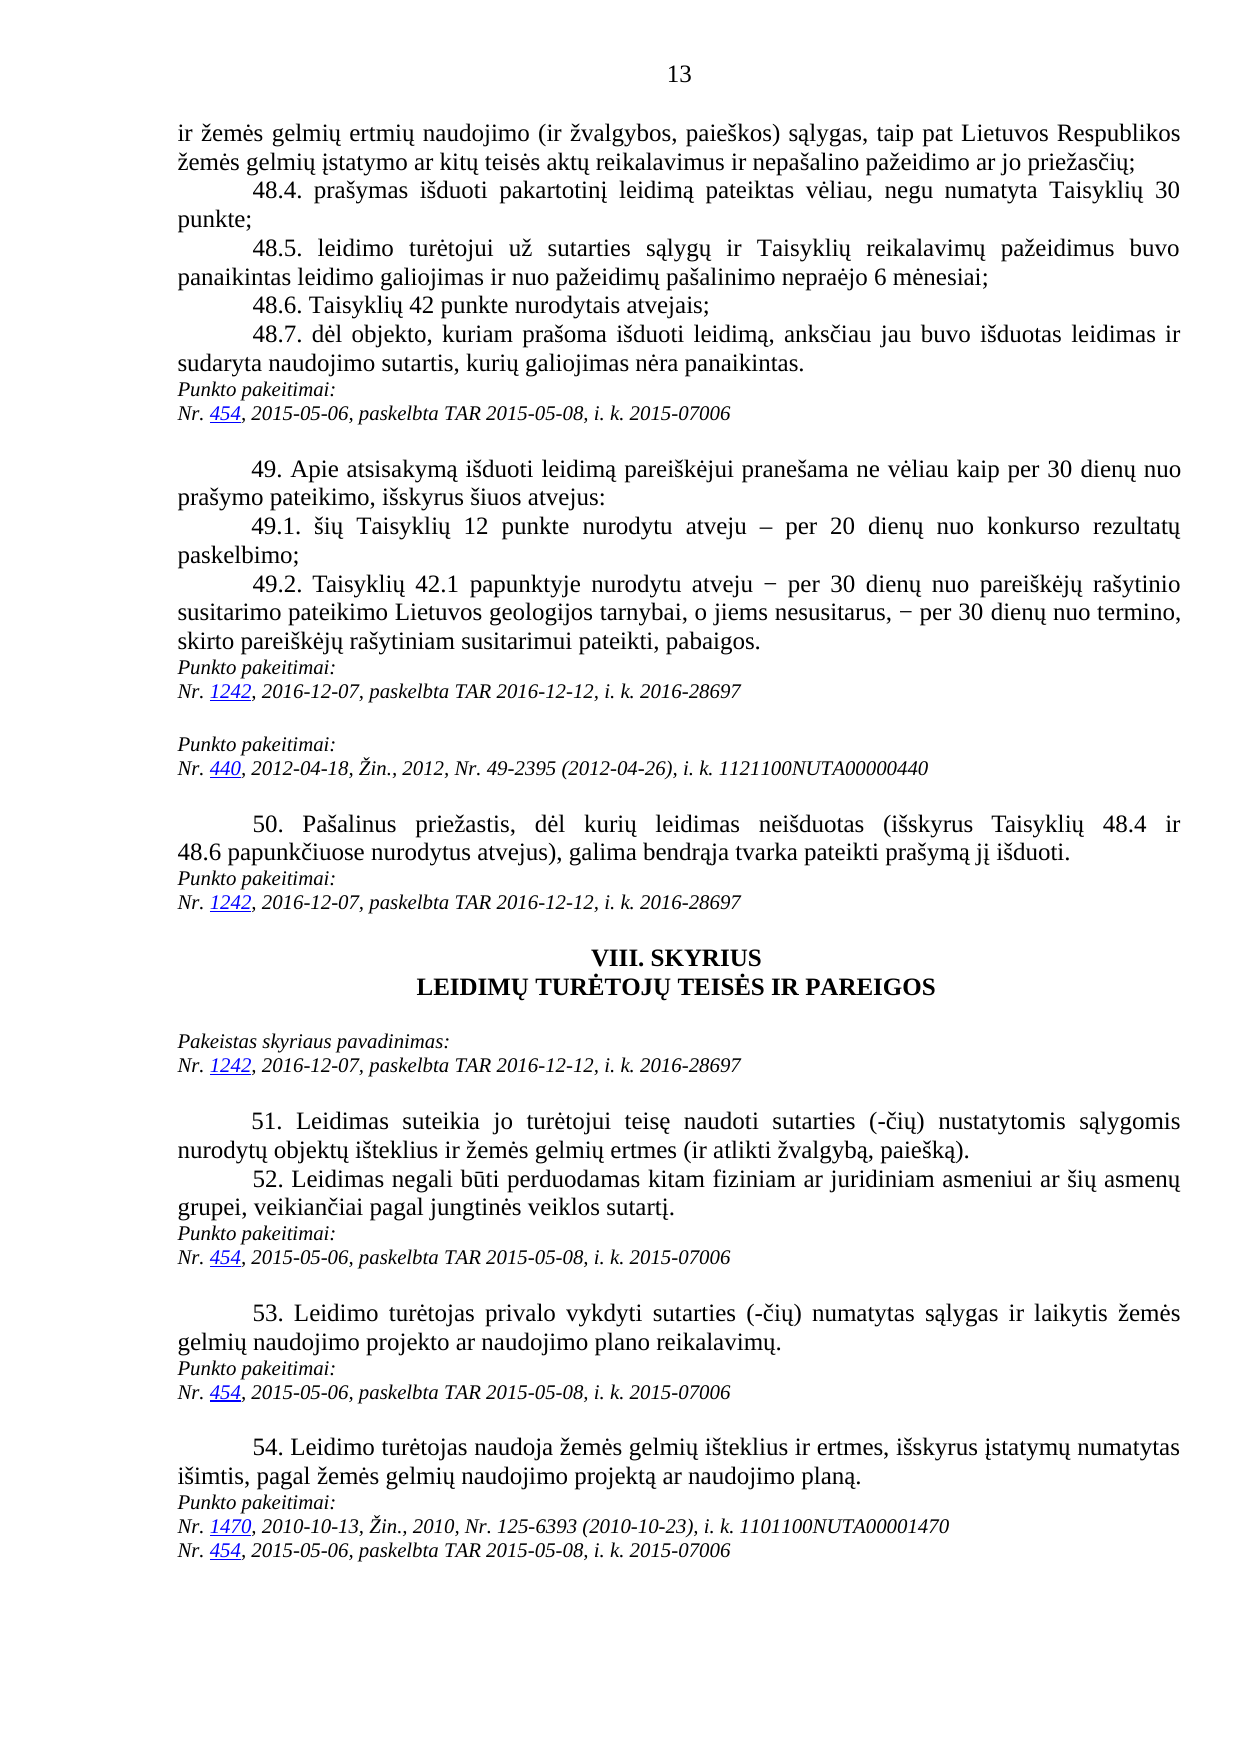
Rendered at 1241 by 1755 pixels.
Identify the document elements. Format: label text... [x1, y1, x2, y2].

text 51. Leidimas suteikia jo turėtojui teisę naudoti sutarties (-čių) nustatytomis sąlygomis nurodytų objektų išteklius ir žemės gelmių ertmes (ir atlikti žvalgybą, paiešką). [177, 1106, 1181, 1164]
text 48.7. dėl objekto, kuriam prašoma išduoti leidimą, anksčiau jau buvo išduotas leidimas ir sudaryta naudojimo sutartis, kurių galiojimas nėra panaikintas. [177, 319, 1181, 377]
text Punkto pakeitimai: [177, 866, 1181, 890]
text Nr. 454, 2015-05-06, paskelbta TAR 2015-05-08, i. k. 2015-07006 [177, 401, 1181, 425]
text Punkto pakeitimai: [177, 655, 1181, 679]
text 48.5. leidimo turėtojui už sutarties sąlygų ir Taisyklių reikalavimų pažeidimus buvo panaikintas leidimo galiojimas ir nuo pažeidimų pašalinimo nepraėjo 6 mėnesiai; [177, 233, 1181, 291]
text 50. Pašalinus priežastis, dėl kurių leidimas neišduotas (išskyrus Taisyklių 48.4 ir 48.6 papunkčiuose nurodytus atvejus), galima bendrąja tvarka pateikti prašymą jį išduoti. [177, 809, 1181, 866]
text 49.2. Taisyklių 42.1 papunktyje nurodytu atveju − per 30 dienų nuo pareiškėjų rašytinio susitarimo pateikimo Lietuvos geologijos tarnybai, o jiems nesusitarus, − per 30 dienų nuo termino, skirto pareiškėjų rašytiniam susitarimui pateikti, pabaigos. [177, 569, 1181, 655]
text 49.1. šių Taisyklių 12 punkte nurodytu atveju – per 20 dienų nuo konkurso rezultatų paskelbimo; [177, 511, 1181, 569]
text Punkto pakeitimai: [177, 1356, 1181, 1380]
text Punkto pakeitimai: [177, 732, 1181, 756]
text ir žemės gelmių ertmių naudojimo (ir žvalgybos, paieškos) sąlygas, taip pat Lietuvos Respublikos žemės gelmių įstatymo ar kitų teisės aktų reikalavimus ir nepašalino pažeidimo ar jo priežasčių; [177, 118, 1181, 176]
text Nr. 1242, 2016-12-07, paskelbta TAR 2016-12-12, i. k. 2016-28697 [177, 1053, 1181, 1077]
text Nr. 1470, 2010-10-13, Žin., 2010, Nr. 125-6393 (2010-10-23), i. k. 1101100NUTA00001470 [177, 1514, 1181, 1538]
text Pakeistas skyriaus pavadinimas: [177, 1029, 1181, 1053]
text Nr. 1242, 2016-12-07, paskelbta TAR 2016-12-12, i. k. 2016-28697 [177, 890, 1181, 914]
text Punkto pakeitimai: [177, 1490, 1181, 1514]
text 54. Leidimo turėtojas naudoja žemės gelmių išteklius ir ertmes, išskyrus įstatymų numatytas išimtis, pagal žemės gelmių naudojimo projektą ar naudojimo planą. [177, 1432, 1181, 1490]
text Nr. 454, 2015-05-06, paskelbta TAR 2015-05-08, i. k. 2015-07006 [177, 1380, 1181, 1404]
text Punkto pakeitimai: [177, 1221, 1181, 1245]
text 48.4. prašymas išduoti pakartotinį leidimą pateiktas vėliau, negu numatyta Taisyklių 30 punkte; [177, 176, 1181, 233]
text 49. Apie atsisakymą išduoti leidimą pareiškėjui pranešama ne vėliau kaip per 30 dienų nuo prašymo pateikimo, išskyrus šiuos atvejus: [177, 454, 1181, 511]
text Nr. 1242, 2016-12-07, paskelbta TAR 2016-12-12, i. k. 2016-28697 [177, 679, 1181, 703]
text Nr. 454, 2015-05-06, paskelbta TAR 2015-05-08, i. k. 2015-07006 [177, 1538, 1181, 1562]
text 52. Leidimas negali būti perduodamas kitam fiziniam ar juridiniam asmeniui ar šių asmenų grupei, veikiančiai pagal jungtinės veiklos sutartį. [177, 1164, 1181, 1221]
text 48.6. Taisyklių 42 punkte nurodytais atvejais; [177, 291, 1181, 319]
text 53. Leidimo turėtojas privalo vykdyti sutarties (-čių) numatytas sąlygas ir laikytis žemės gelmių naudojimo projekto ar naudojimo plano reikalavimų. [177, 1298, 1181, 1356]
text VIII. SKYRIUS LEIDIMŲ TURĖTOJŲ TEISĖS IR PAREIGOS [177, 943, 1181, 1001]
text Nr. 440, 2012-04-18, Žin., 2012, Nr. 49-2395 (2012-04-26), i. k. 1121100NUTA00000440 [177, 756, 1181, 780]
text Nr. 454, 2015-05-06, paskelbta TAR 2015-05-08, i. k. 2015-07006 [177, 1245, 1181, 1269]
text Punkto pakeitimai: [177, 377, 1181, 401]
